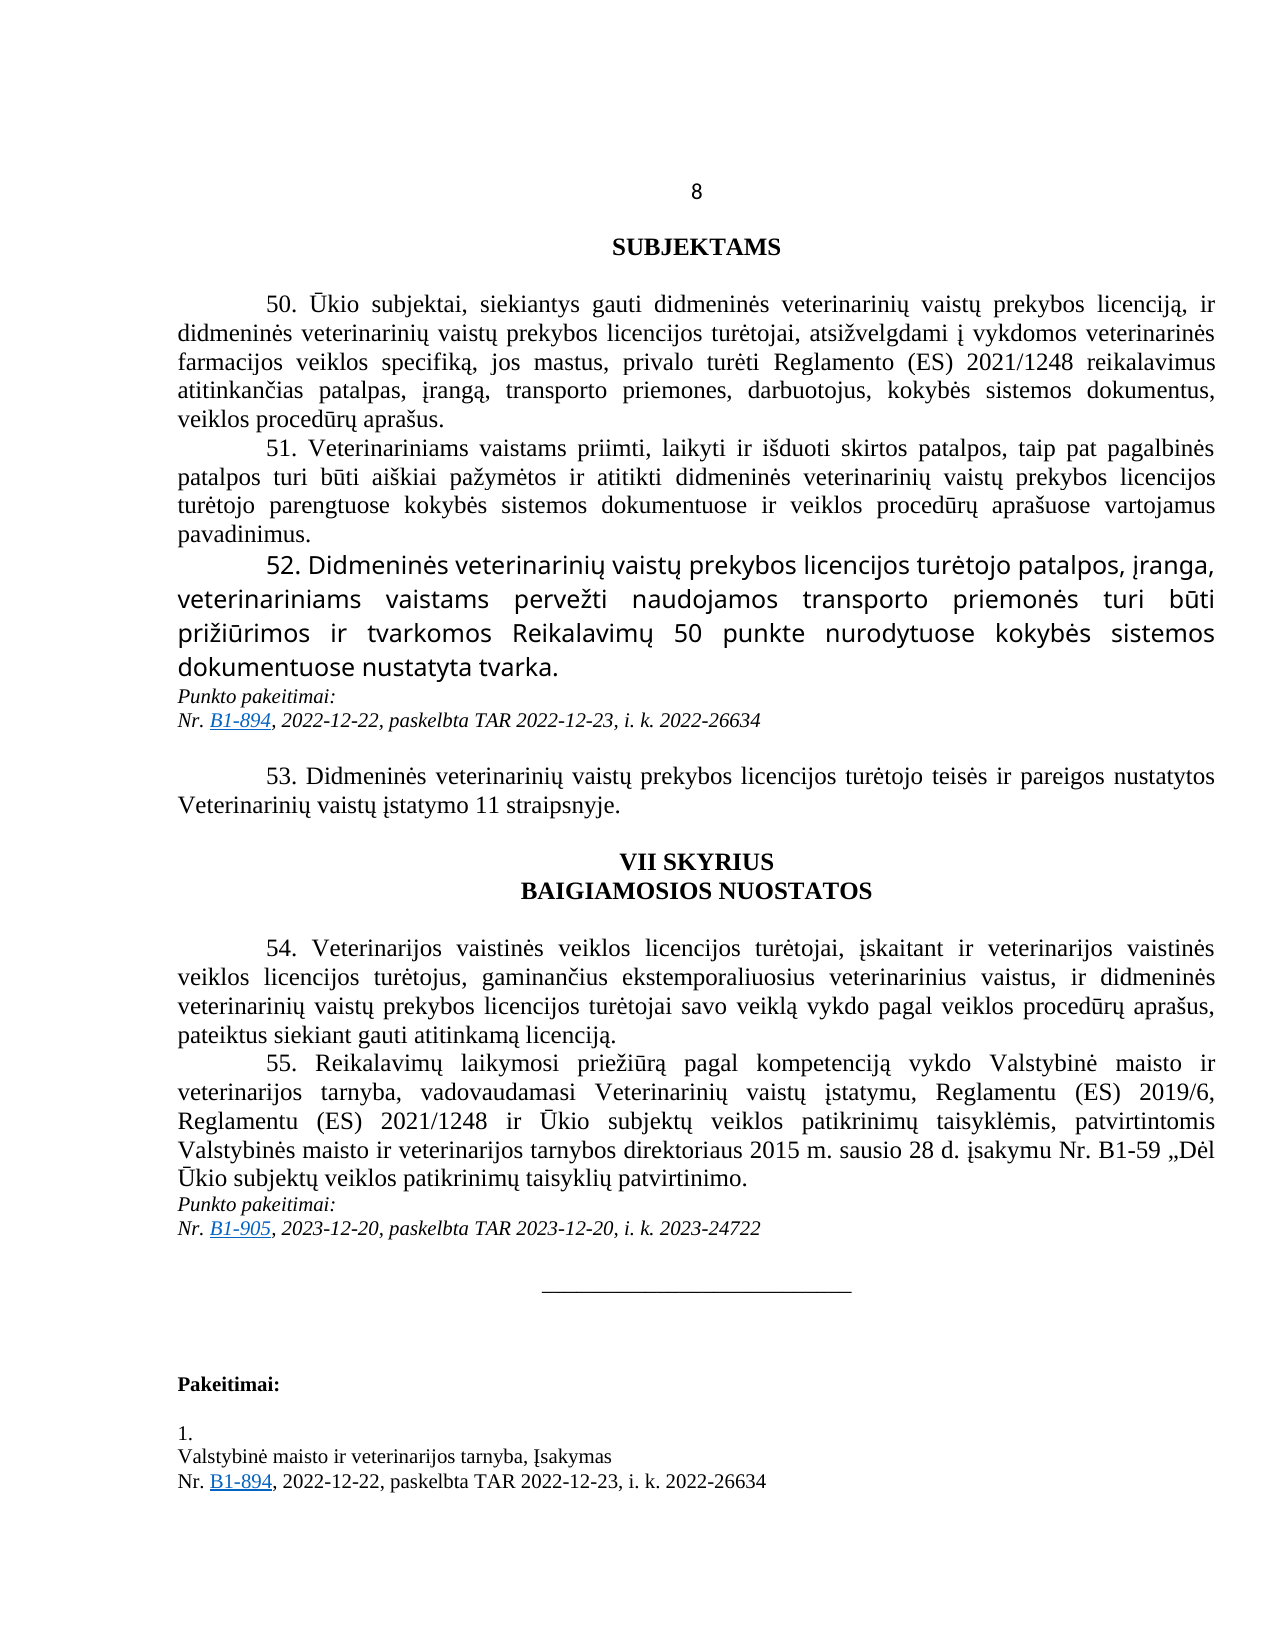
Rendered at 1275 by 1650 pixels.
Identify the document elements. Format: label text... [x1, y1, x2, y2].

text Nr. B1-894, 2022-12-22, paskelbta TAR 2022-12-23, i. k. 2022-26634 [177, 708, 1216, 732]
text Punkto pakeitimai: [177, 684, 1216, 708]
text 1. [177, 1420, 1216, 1444]
text 55. Reikalavimų laikymosi priežiūrą pagal kompetenciją vykdo Valstybinė maisto ir veterinarijos tarnyba, vadovaudamasi Veterinarinių vaistų įstatymu, Reglamentu (ES) 2019/6, Reglamentu (ES) 2021/1248 ir Ūkio subjektų veiklos patikrinimų taisyklėmis, patvirtintomis Valstybinės maisto ir veterinarijos tarnybos direktoriaus 2015 m. sausio 28 d. įsakymu Nr. B1-59 „Dėl Ūkio subjektų veiklos patikrinimų taisyklių patvirtinimo. [177, 1048, 1216, 1192]
text 54. Veterinarijos vaistinės veiklos licencijos turėtojai, įskaitant ir veterinarijos vaistinės veiklos licencijos turėtojus, gaminančius ekstemporaliuosius veterinarinius vaistus, ir didmeninės veterinarinių vaistų prekybos licencijos turėtojai savo veiklą vykdo pagal veiklos procedūrų aprašus, pateiktus siekiant gauti atitinkamą licenciją. [177, 933, 1216, 1048]
text Valstybinė maisto ir veterinarijos tarnyba, Įsakymas [177, 1444, 1216, 1468]
text Nr. B1-905, 2023-12-20, paskelbta TAR 2023-12-20, i. k. 2023-24722 [177, 1216, 1216, 1240]
text Pakeitimai: [177, 1372, 1216, 1396]
text 52. Didmeninės veterinarinių vaistų prekybos licencijos turėtojo patalpos, įranga, veterinariniams vaistams pervežti naudojamos transporto priemonės turi būti prižiūrimos ir tvarkomos Reikalavimų 50 punkte nurodytuose kokybės sistemos dokumentuose nustatyta tvarka. [177, 548, 1216, 684]
text ___________________________ [177, 1269, 1216, 1295]
text Nr. B1-894, 2022-12-22, paskelbta TAR 2022-12-23, i. k. 2022-26634 [177, 1468, 1216, 1493]
text Punkto pakeitimai: [177, 1192, 1216, 1216]
text BAIGIAMOSIOS NUOSTATOS [177, 876, 1216, 905]
text 51. Veterinariniams vaistams priimti, laikyti ir išduoti skirtos patalpos, taip pat pagalbinės patalpos turi būti aiškiai pažymėtos ir atitikti didmeninės veterinarinių vaistų prekybos licencijos turėtojo parengtuose kokybės sistemos dokumentuose ir veiklos procedūrų aprašuose vartojamus pavadinimus. [177, 433, 1216, 548]
text SUBJEKTAMS [177, 232, 1216, 260]
text 50. Ūkio subjektai, siekiantys gauti didmeninės veterinarinių vaistų prekybos licenciją, ir didmeninės veterinarinių vaistų prekybos licencijos turėtojai, atsižvelgdami į vykdomos veterinarinės farmacijos veiklos specifiką, jos mastus, privalo turėti Reglamento (ES) 2021/1248 reikalavimus atitinkančias patalpas, įrangą, transporto priemones, darbuotojus, kokybės sistemos dokumentus, veiklos procedūrų aprašus. [177, 289, 1216, 433]
text 53. Didmeninės veterinarinių vaistų prekybos licencijos turėtojo teisės ir pareigos nustatytos Veterinarinių vaistų įstatymo 11 straipsnyje. [177, 761, 1216, 818]
text VII SKYRIUS [177, 847, 1216, 876]
